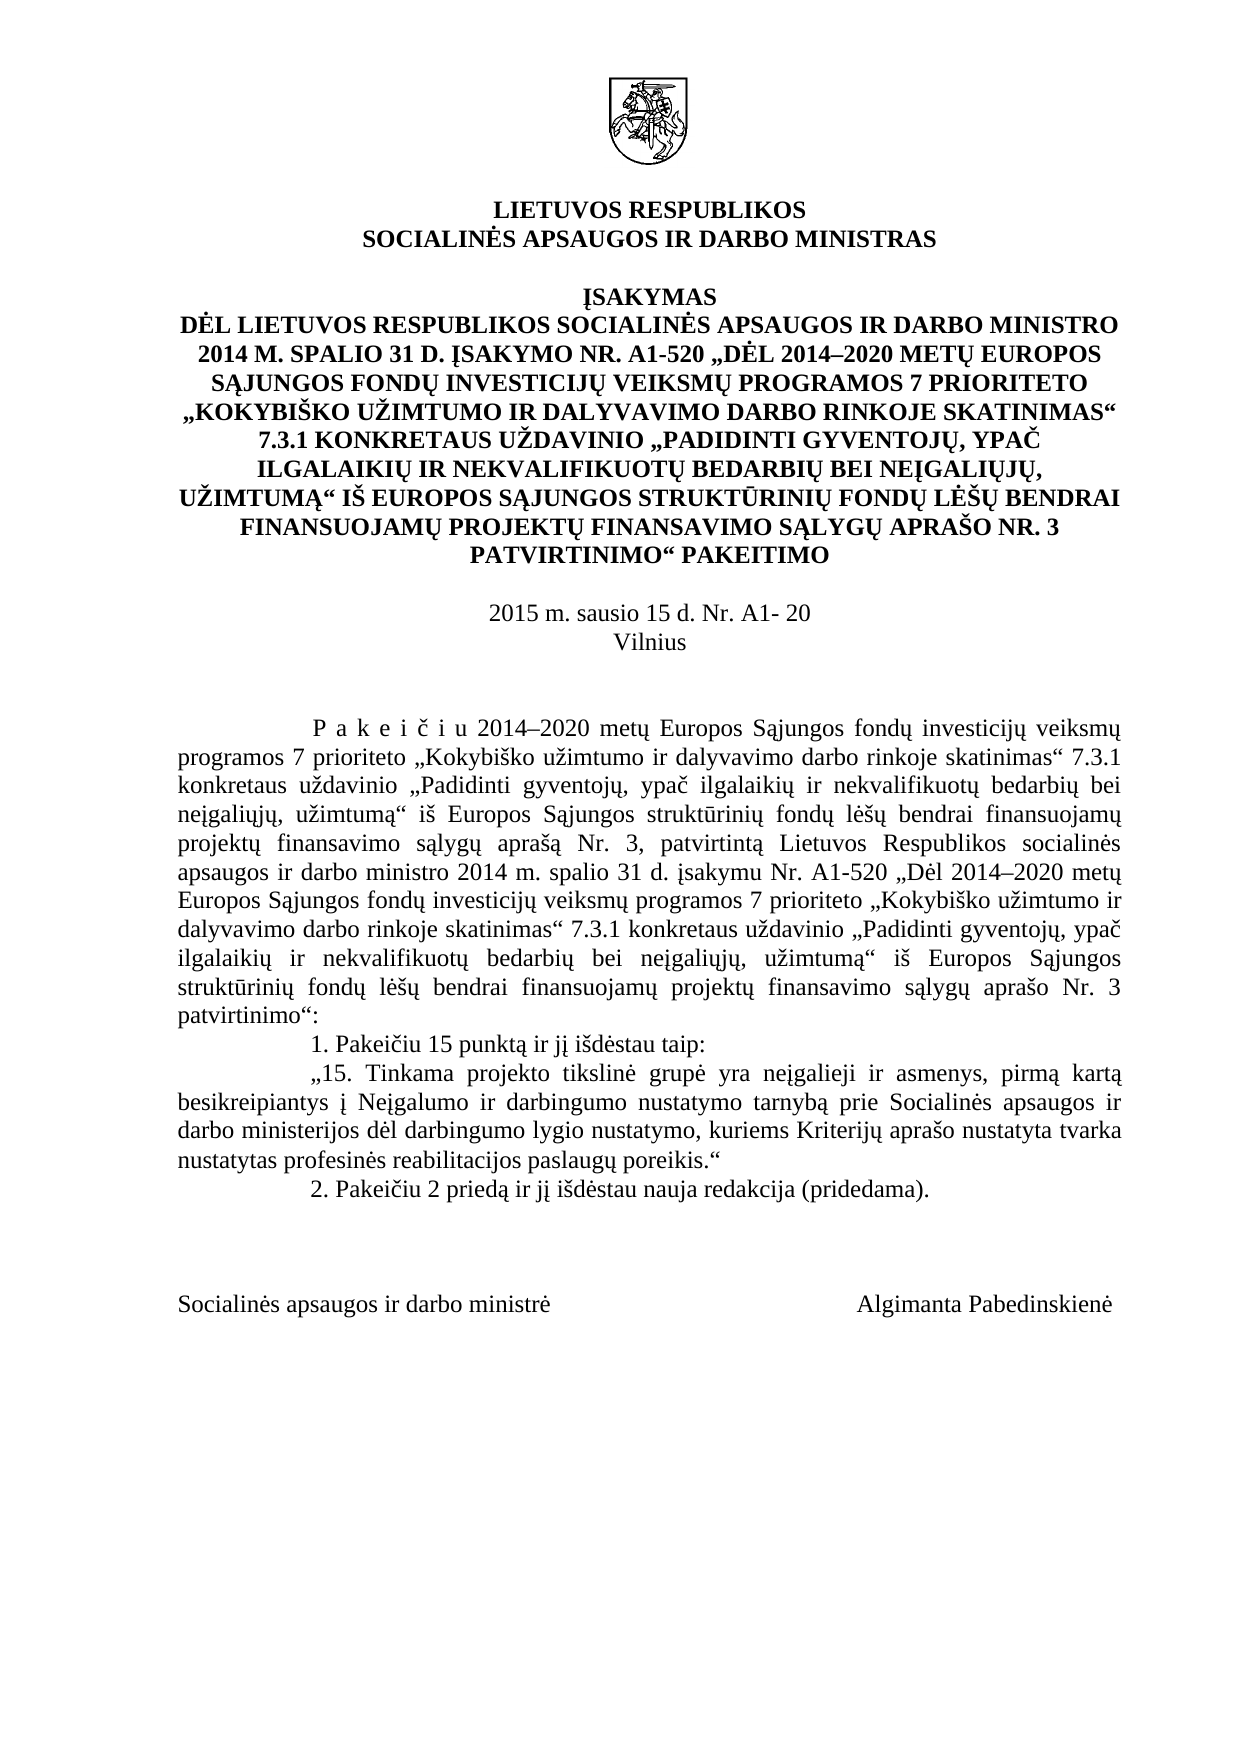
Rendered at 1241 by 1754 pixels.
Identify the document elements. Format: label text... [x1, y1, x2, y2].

text 2. Pakeičiu 2 priedą ir jį išdėstau nauja redakcija (pridedama). [177, 1174, 1122, 1203]
text Socialinės apsaugos ir darbo ministrė Algimanta Pabedinskienė [177, 1289, 1122, 1318]
text Vilnius [177, 627, 1122, 656]
text 1. Pakeičiu 15 punktą ir jį išdėstau taip: [310, 1029, 1122, 1058]
text „15. Tinkama projekto tikslinė grupė yra neįgalieji ir asmenys, pirmą kartą besikreipiantys į Neįgalumo ir darbingumo nustatymo tarnybą prie Socialinės apsaugos ir darbo ministerijos dėl darbingumo lygio nustatymo, kuriems Kriterijų aprašo nustatyta tvarka nustatytas profesinės reabilitacijos paslaugų poreikis.“ [177, 1058, 1122, 1174]
text ĮSAKYMAS [177, 282, 1122, 311]
text DĖL LIETUVOS RESPUBLIKOS SOCIALINĖS APSAUGOS IR DARBO MINISTRO 2014 M. SPALIO 31 D. ĮSAKYMO NR. A1-520 „DĖL 2014–2020 METŲ EUROPOS SĄJUNGOS FONDŲ INVESTICIJŲ VEIKSMŲ PROGRAMOS 7 PRIORITETO „KOKYBIŠKO UŽIMTUMO IR DALYVAVIMO DARBO RINKOJE SKATINIMAS“ 7.3.1 KONKRETAUS UŽDAVINIO „PADIDINTI GYVENTOJŲ, YPAČ ILGALAIKIŲ IR NEKVALIFIKUOTŲ BEDARBIŲ BEI NEĮGALIŲJŲ, UŽIMTUMĄ“ IŠ EUROPOS SĄJUNGOS STRUKTŪRINIŲ FONDŲ LĖŠŲ BENDRAI FINANSUOJAMŲ PROJEKTŲ FINANSAVIMO SĄLYGŲ APRAŠO NR. 3 PATVIRTINIMO“ PAKEITIMO [177, 311, 1122, 569]
text P a k e i č i u 2014–2020 metų Europos Sąjungos fondų investicijų veiksmų programos 7 prioriteto „Kokybiško užimtumo ir dalyvavimo darbo rinkoje skatinimas“ 7.3.1 konkretaus uždavinio „Padidinti gyventojų, ypač ilgalaikių ir nekvalifikuotų bedarbių bei neįgaliųjų, užimtumą“ iš Europos Sąjungos struktūrinių fondų lėšų bendrai finansuojamų projektų finansavimo sąlygų aprašą Nr. 3, patvirtintą Lietuvos Respublikos socialinės apsaugos ir darbo ministro 2014 m. spalio 31 d. įsakymu Nr. A1-520 „Dėl 2014–2020 metų Europos Sąjungos fondų investicijų veiksmų programos 7 prioriteto „Kokybiško užimtumo ir dalyvavimo darbo rinkoje skatinimas“ 7.3.1 konkretaus uždavinio „Padidinti gyventojų, ypač ilgalaikių ir nekvalifikuotų bedarbių bei neįgaliųjų, užimtumą“ iš Europos Sąjungos struktūrinių fondų lėšų bendrai finansuojamų projektų finansavimo sąlygų aprašo Nr. 3 patvirtinimo“: [177, 713, 1122, 1029]
text LIETUVOS RESPUBLIKOS [177, 196, 1122, 224]
text 2015 m. sausio 15 d. Nr. A1- 20 [177, 598, 1122, 627]
text SOCIALINĖS APSAUGOS IR DARBO MINISTRAS [177, 224, 1122, 253]
